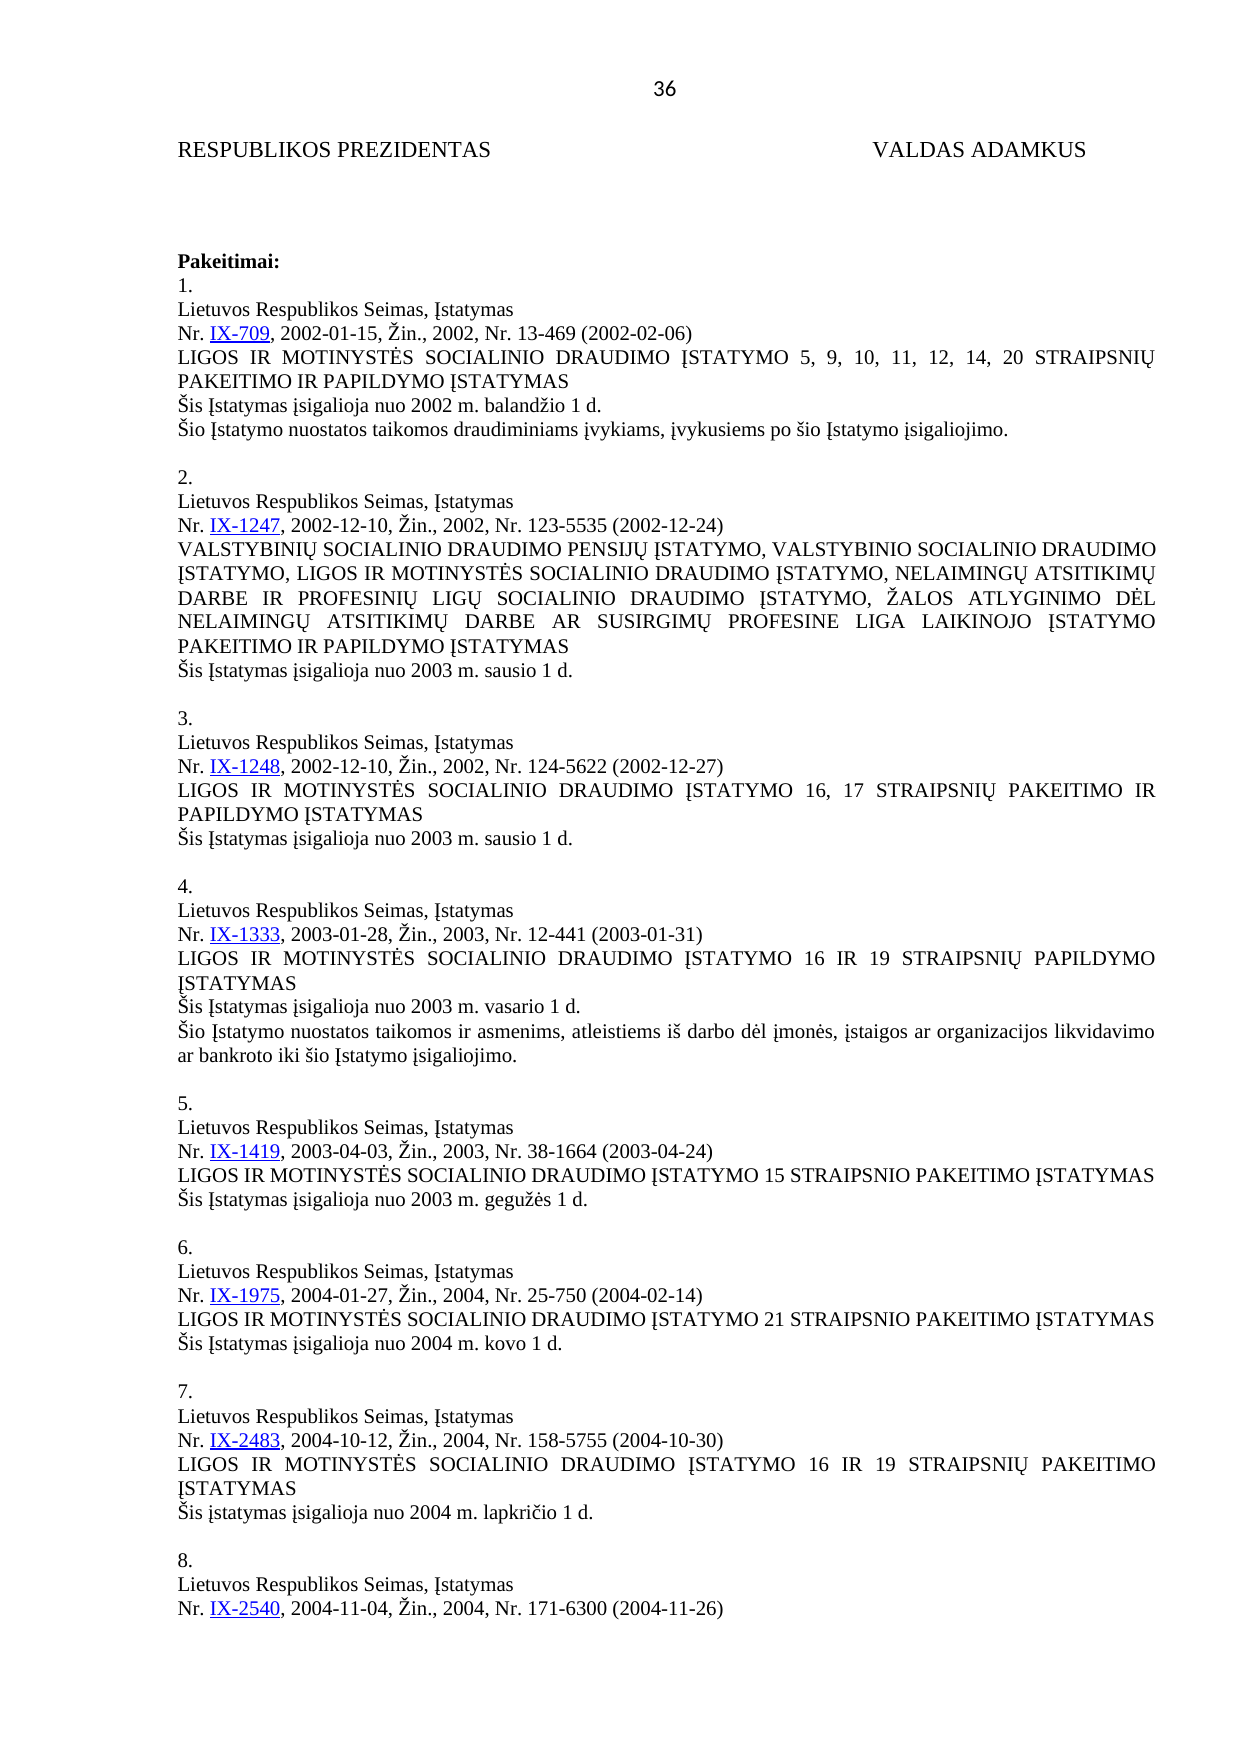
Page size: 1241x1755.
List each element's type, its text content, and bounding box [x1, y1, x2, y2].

text 8. [177, 1548, 1157, 1572]
text LIGOS IR MOTINYSTĖS SOCIALINIO DRAUDIMO ĮSTATYMO 16, 17 STRAIPSNIŲ PAKEITIMO IR PAPILDYMO ĮSTATYMAS [177, 778, 1157, 826]
text LIGOS IR MOTINYSTĖS SOCIALINIO DRAUDIMO ĮSTATYMO 15 STRAIPSNIO PAKEITIMO ĮSTATYMAS [177, 1163, 1157, 1187]
text Nr. IX-709, 2002-01-15, Žin., 2002, Nr. 13-469 (2002-02-06) [177, 321, 1157, 345]
text Šis Įstatymas įsigalioja nuo 2003 m. gegužės 1 d. [177, 1187, 1157, 1211]
text Lietuvos Respublikos Seimas, Įstatymas [177, 1259, 1157, 1283]
text Nr. IX-1975, 2004-01-27, Žin., 2004, Nr. 25-750 (2004-02-14) [177, 1283, 1157, 1307]
text LIGOS IR MOTINYSTĖS SOCIALINIO DRAUDIMO ĮSTATYMO 21 STRAIPSNIO PAKEITIMO ĮSTATYMAS [177, 1307, 1157, 1331]
text LIGOS IR MOTINYSTĖS SOCIALINIO DRAUDIMO ĮSTATYMO 16 IR 19 STRAIPSNIŲ PAKEITIMO ĮSTATYMAS [177, 1452, 1157, 1500]
text 3. [177, 706, 1157, 730]
text Šio Įstatymo nuostatos taikomos draudiminiams įvykiams, įvykusiems po šio Įstatymo įsigaliojimo. [177, 417, 1157, 441]
text Šis Įstatymas įsigalioja nuo 2003 m. vasario 1 d. [177, 994, 1157, 1018]
text VALSTYBINIŲ SOCIALINIO DRAUDIMO PENSIJŲ ĮSTATYMO, VALSTYBINIO SOCIALINIO DRAUDIMO ĮSTATYMO, LIGOS IR MOTINYSTĖS SOCIALINIO DRAUDIMO ĮSTATYMO, NELAIMINGŲ ATSITIKIMŲ DARBE IR PROFESINIŲ LIGŲ SOCIALINIO DRAUDIMO ĮSTATYMO, ŽALOS ATLYGINIMO DĖL NELAIMINGŲ ATSITIKIMŲ DARBE AR SUSIRGIMŲ PROFESINE LIGA LAIKINOJO ĮSTATYMO PAKEITIMO IR PAPILDYMO ĮSTATYMAS [177, 537, 1157, 658]
text Lietuvos Respublikos Seimas, Įstatymas [177, 730, 1157, 754]
text Pakeitimai: [177, 248, 1157, 273]
text Lietuvos Respublikos Seimas, Įstatymas [177, 898, 1157, 922]
text Nr. IX-2483, 2004-10-12, Žin., 2004, Nr. 158-5755 (2004-10-30) [177, 1428, 1157, 1452]
text Lietuvos Respublikos Seimas, Įstatymas [177, 1403, 1157, 1428]
text 1. [177, 273, 1157, 297]
text 4. [177, 874, 1157, 898]
text Nr. IX-1333, 2003-01-28, Žin., 2003, Nr. 12-441 (2003-01-31) [177, 922, 1157, 946]
text 6. [177, 1235, 1157, 1259]
text 5. [177, 1091, 1157, 1115]
text Šis Įstatymas įsigalioja nuo 2004 m. kovo 1 d. [177, 1331, 1157, 1355]
text Šio Įstatymo nuostatos taikomos ir asmenims, atleistiems iš darbo dėl įmonės, įstaigos ar organizacijos likvidavimo ar bankroto iki šio Įstatymo įsigaliojimo. [177, 1018, 1157, 1067]
text Nr. IX-1247, 2002-12-10, Žin., 2002, Nr. 123-5535 (2002-12-24) [177, 513, 1157, 537]
text 2. [177, 465, 1157, 489]
text Nr. IX-2540, 2004-11-04, Žin., 2004, Nr. 171-6300 (2004-11-26) [177, 1596, 1157, 1620]
text Šis įstatymas įsigalioja nuo 2004 m. lapkričio 1 d. [177, 1500, 1157, 1524]
text Nr. IX-1419, 2003-04-03, Žin., 2003, Nr. 38-1664 (2003-04-24) [177, 1139, 1157, 1163]
text LIGOS IR MOTINYSTĖS SOCIALINIO DRAUDIMO ĮSTATYMO 5, 9, 10, 11, 12, 14, 20 STRAIPSNIŲ PAKEITIMO IR PAPILDYMO ĮSTATYMAS [177, 345, 1157, 393]
text Šis Įstatymas įsigalioja nuo 2002 m. balandžio 1 d. [177, 393, 1157, 417]
text Lietuvos Respublikos Seimas, Įstatymas [177, 489, 1157, 513]
text Nr. IX-1248, 2002-12-10, Žin., 2002, Nr. 124-5622 (2002-12-27) [177, 754, 1157, 778]
text Lietuvos Respublikos Seimas, Įstatymas [177, 297, 1157, 321]
text 7. [177, 1379, 1157, 1403]
text LIGOS IR MOTINYSTĖS SOCIALINIO DRAUDIMO ĮSTATYMO 16 IR 19 STRAIPSNIŲ PAPILDYMO ĮSTATYMAS [177, 946, 1157, 994]
text Lietuvos Respublikos Seimas, Įstatymas [177, 1572, 1157, 1596]
text Šis Įstatymas įsigalioja nuo 2003 m. sausio 1 d. [177, 826, 1157, 850]
text Lietuvos Respublikos Seimas, Įstatymas [177, 1115, 1157, 1139]
text Šis Įstatymas įsigalioja nuo 2003 m. sausio 1 d. [177, 658, 1157, 682]
text RESPUBLIKOS PREZIDENTAS VALDAS ADAMKUS [177, 136, 1157, 162]
